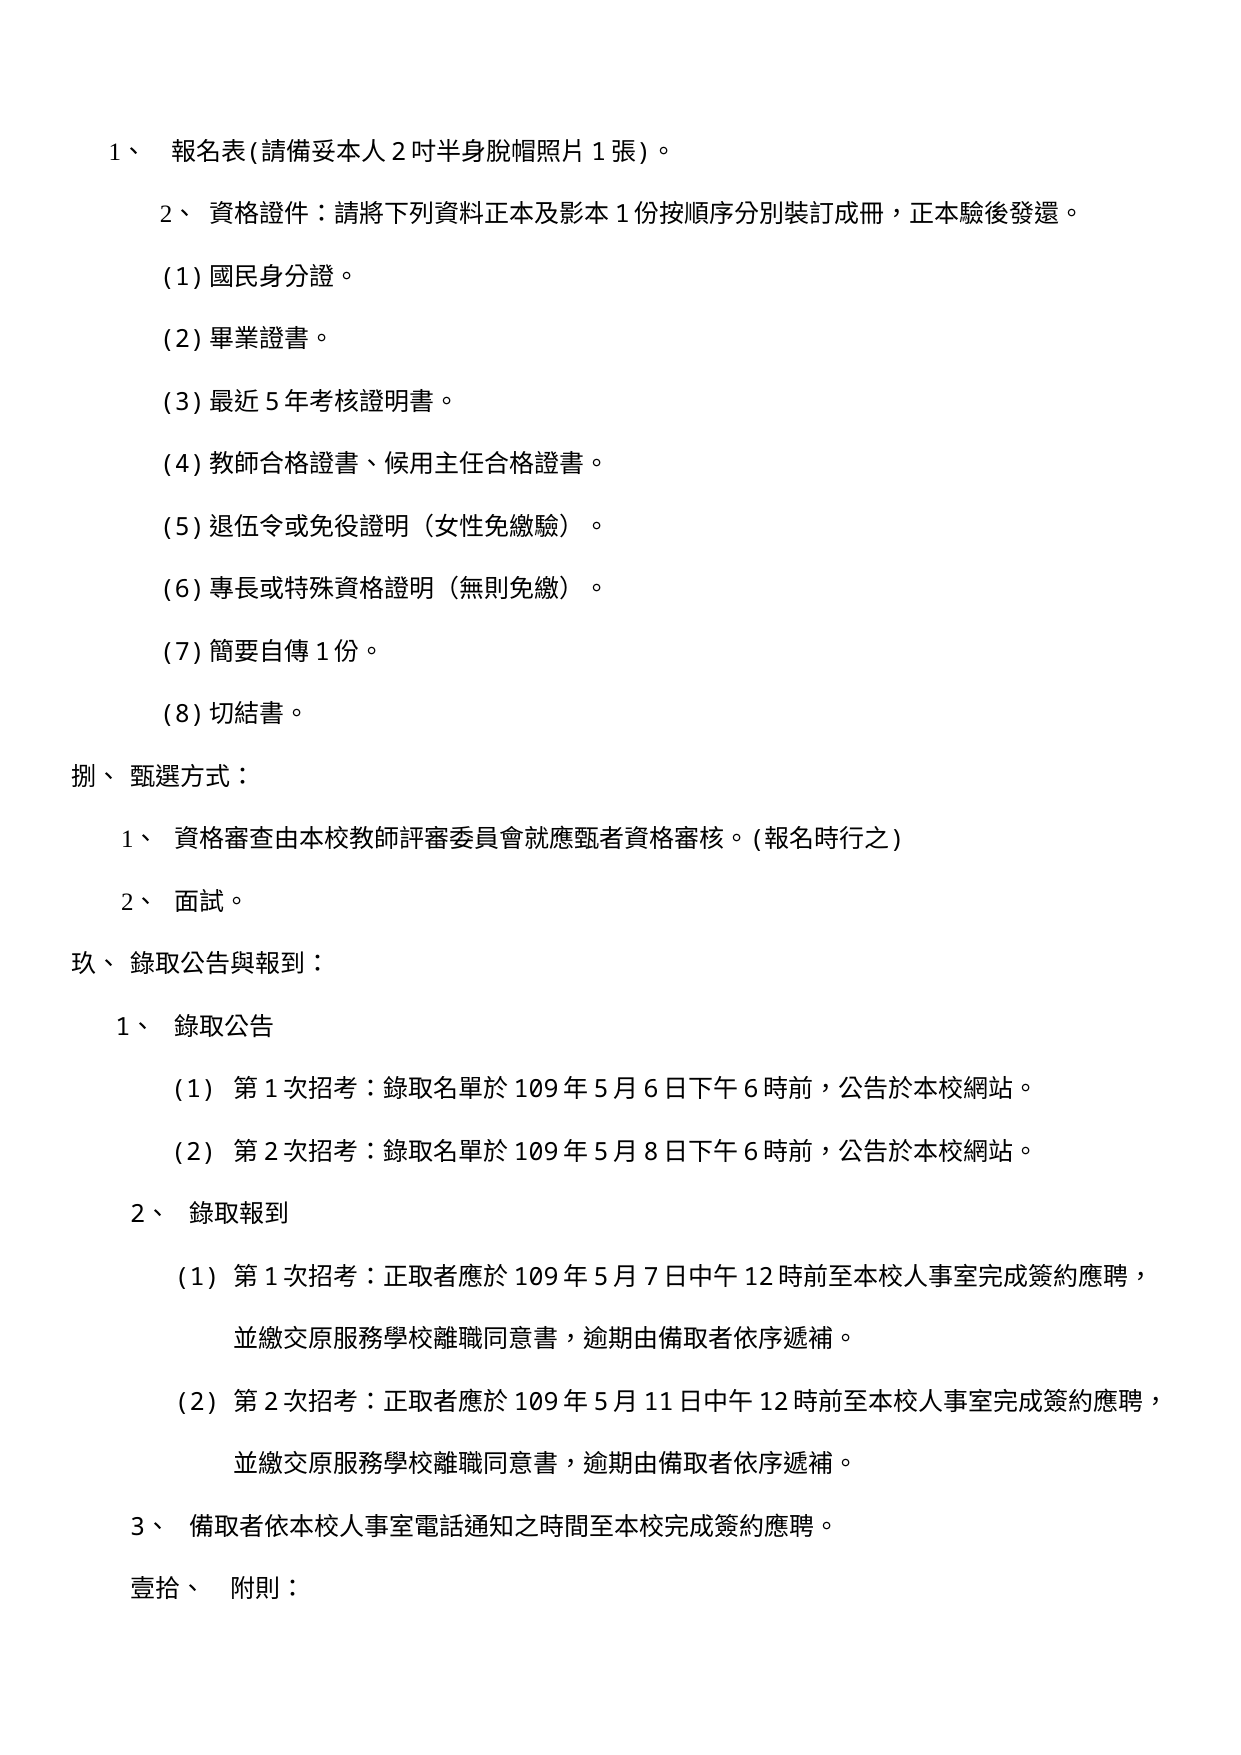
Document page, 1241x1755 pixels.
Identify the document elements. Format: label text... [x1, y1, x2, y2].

list 附則： [130, 1545, 1169, 1608]
list 第2次招考：錄取名單於109年5月8日下午6時前，公告於本校網站。 [171, 1108, 1169, 1170]
list 錄取公告 [115, 983, 1169, 1045]
list 第1次招考：錄取名單於109年5月6日下午6時前，公告於本校網站。 [171, 1045, 1169, 1108]
list 退伍令或免役證明（女性免繳驗）。 [159, 483, 1169, 545]
list 教師合格證書、候用主任合格證書。 [159, 420, 1169, 483]
list 畢業證書。 [159, 295, 1169, 358]
list 簡要自傳1份。 [159, 608, 1169, 670]
list 第1次招考：正取者應於109年5月7日中午12時前至本校人事室完成簽約應聘，並繳交原服務學校離職同意書，逾期由備取者依序遞補。 [174, 1233, 1169, 1358]
list 切結書。 [159, 670, 1169, 733]
list 最近5年考核證明書。 [159, 358, 1169, 420]
list 備取者依本校人事室電話通知之時間至本校完成簽約應聘。 [130, 1483, 1169, 1545]
list 資格證件：請將下列資料正本及影本1份按順序分別裝訂成冊，正本驗後發還。 [159, 170, 1169, 233]
list 報名表(請備妥本人2吋半身脫帽照片1張)。 [108, 108, 1169, 170]
list 第2次招考：正取者應於109年5月11日中午12時前至本校人事室完成簽約應聘，並繳交原服務學校離職同意書，逾期由備取者依序遞補。 [174, 1358, 1169, 1483]
list 錄取報到 [130, 1170, 1169, 1233]
list 資格審查由本校教師評審委員會就應甄者資格審核。(報名時行之) [121, 795, 1169, 858]
list 面試。 [121, 858, 1169, 920]
list 國民身分證。 [159, 233, 1169, 295]
list 錄取公告與報到： [71, 920, 1169, 983]
list 甄選方式： [71, 733, 1169, 795]
list 專長或特殊資格證明（無則免繳）。 [159, 545, 1169, 608]
